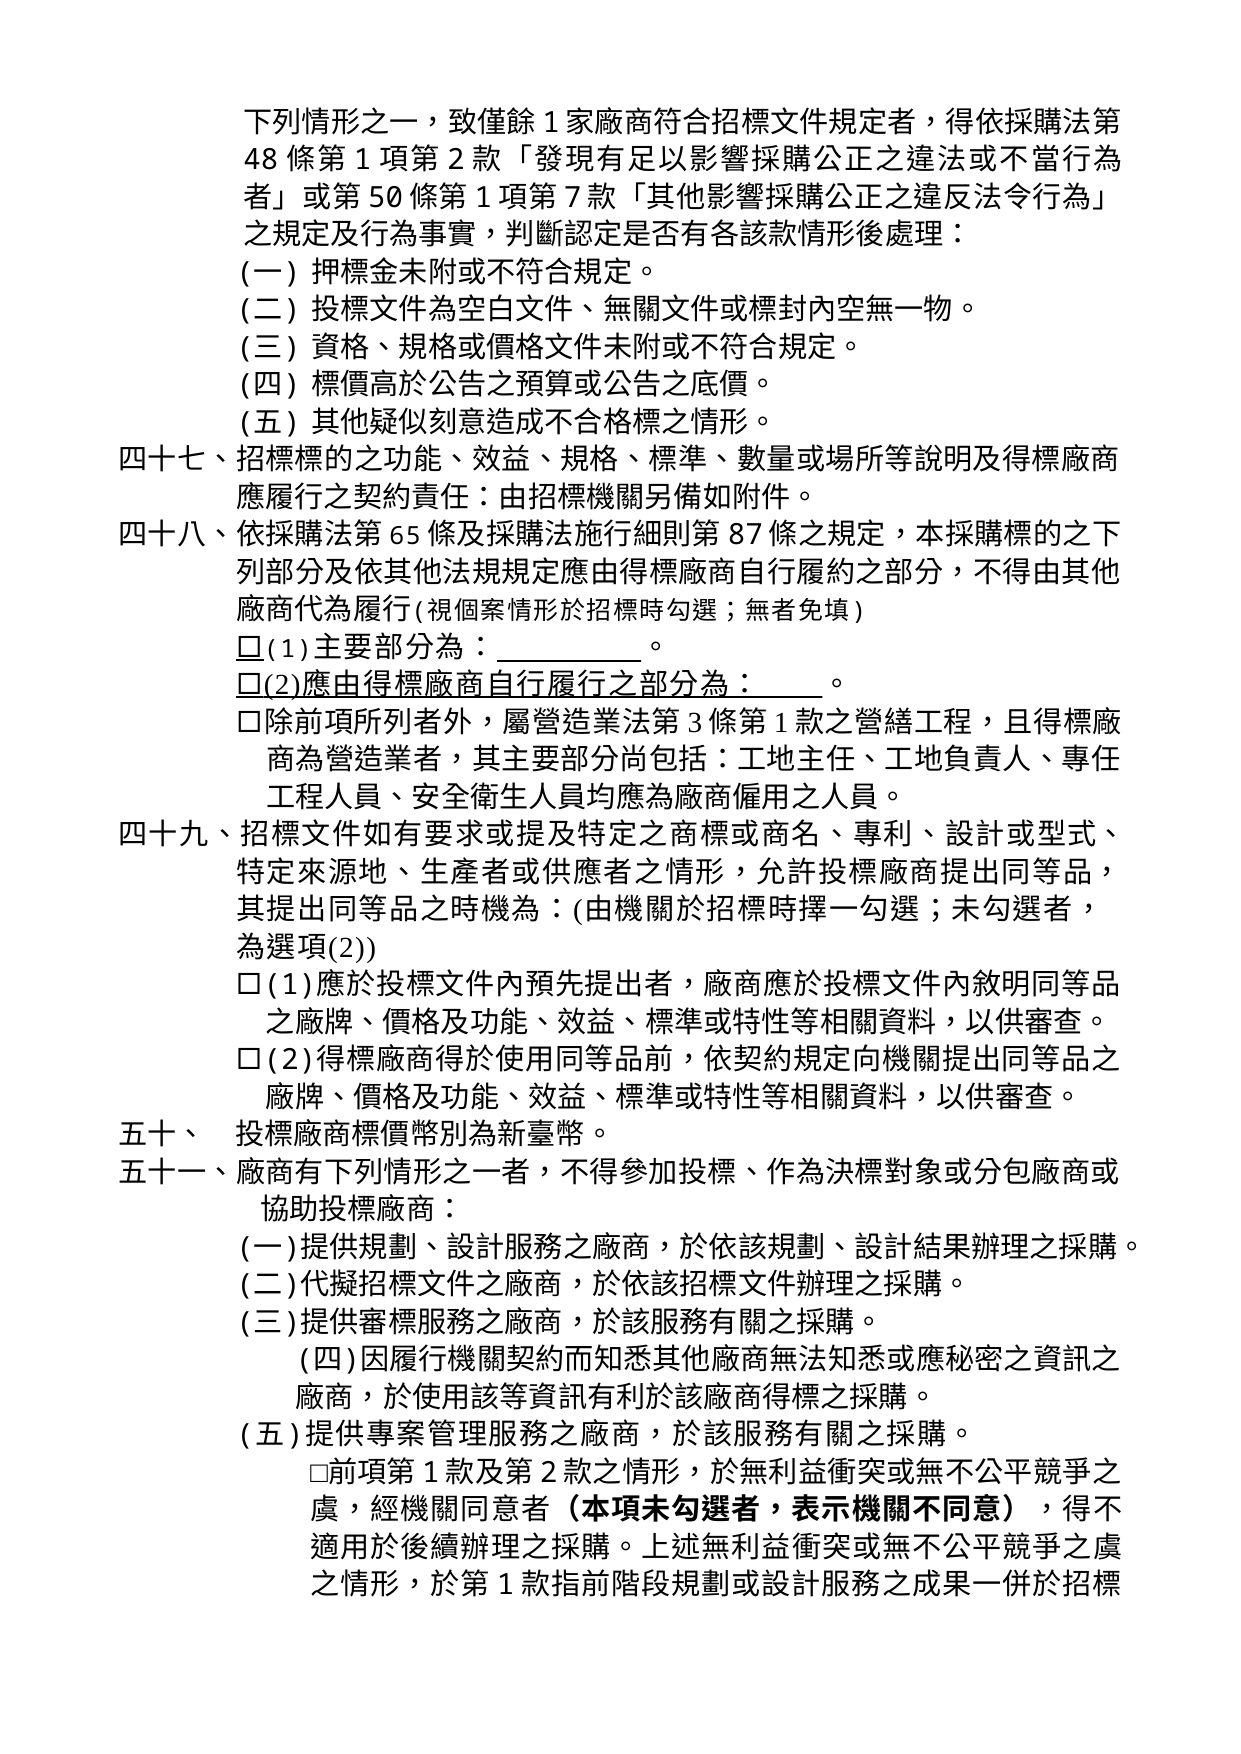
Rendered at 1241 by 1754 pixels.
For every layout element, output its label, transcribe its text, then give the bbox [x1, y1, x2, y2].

list 其他疑似刻意造成不合格標之情形。 [236, 402, 1122, 440]
text (三)提供審標服務之廠商，於該服務有關之採購。 [236, 1302, 1122, 1340]
text (1)應於投標文件內預先提出者，廠商應於投標文件內敘明同等品之廠牌、價格及功能、效益、標準或特性等相關資料，以供審查。 [236, 965, 1122, 1040]
text (五)提供專案管理服務之廠商，於該服務有關之採購。 [236, 1415, 1122, 1452]
text 除前項所列者外，屬營造業法第3條第1款之營繕工程，且得標廠商為營造業者，其主要部分尚包括：工地主任、工地負責人、專任工程人員、安全衛生人員均應為廠商僱用之人員。 [236, 702, 1122, 815]
list 標價高於公告之預算或公告之底價。 [236, 365, 1122, 402]
text 五十、 投標廠商標價幣別為新臺幣。 [118, 1115, 1122, 1152]
text (四)因履行機關契約而知悉其他廠商無法知悉或應秘密之資訊之廠商，於使用該等資訊有利於該廠商得標之採購。 [295, 1340, 1122, 1415]
list 投標文件為空白文件、無關文件或標封內空無一物。 [236, 290, 1122, 327]
text (一)提供規劃、設計服務之廠商，於依該規劃、設計結果辦理之採購。 [236, 1227, 1122, 1265]
text 四十八、依採購法第65條及採購法施行細則第87條之規定，本採購標的之下列部分及依其他法規規定應由得標廠商自行履約之部分，不得由其他廠商代為履行(視個案情形於招標時勾選；無者免填) [118, 515, 1122, 627]
list 押標金未附或不符合規定。 [236, 252, 1122, 290]
text (2)得標廠商得於使用同等品前，依契約規定向機關提出同等品之廠牌、價格及功能、效益、標準或特性等相關資料，以供審查。 [236, 1040, 1122, 1115]
text 四十七、招標標的之功能、效益、規格、標準、數量或場所等說明及得標廠商應履行之契約責任：由招標機關另備如附件。 [118, 440, 1122, 515]
text 四十九、招標文件如有要求或提及特定之商標或商名、專利、設計或型式、特定來源地、生產者或供應者之情形，允許投標廠商提出同等品，其提出同等品之時機為：(由機關於招標時擇一勾選；未勾選者，為選項(2)) [118, 815, 1122, 965]
text (二)代擬招標文件之廠商，於依該招標文件辦理之採購。 [236, 1265, 1122, 1302]
text (1)主要部分為： 。 [236, 627, 1122, 665]
list 資格、規格或價格文件未附或不符合規定。 [236, 327, 1122, 365]
text 五十一、廠商有下列情形之一者，不得參加投標、作為決標對象或分包廠商或協助投標廠商： [118, 1152, 1122, 1227]
text 下列情形之一，致僅餘1家廠商符合招標文件規定者，得依採購法第48條第1項第2款「發現有足以影響採購公正之違法或不當行為者」或第50條第1項第7款「其他影響採購公正之違反法令行為」之規定及行為事實，判斷認定是否有各該款情形後處理： [243, 102, 1122, 252]
text (2)應由得標廠商自行履行之部分為： 。 [236, 665, 1122, 702]
text □前項第1款及第2款之情形，於無利益衝突或無不公平競爭之虞，經機關同意者（本項未勾選者，表示機關不同意），得不適用於後續辦理之採購。上述無利益衝突或無不公平競爭之虞之情形，於第1款指前階段規劃或設計服務之成果一併於招標文件公開，且經機關認為參與前階段作業之廠商無競爭優勢者。 [310, 1452, 1122, 1602]
